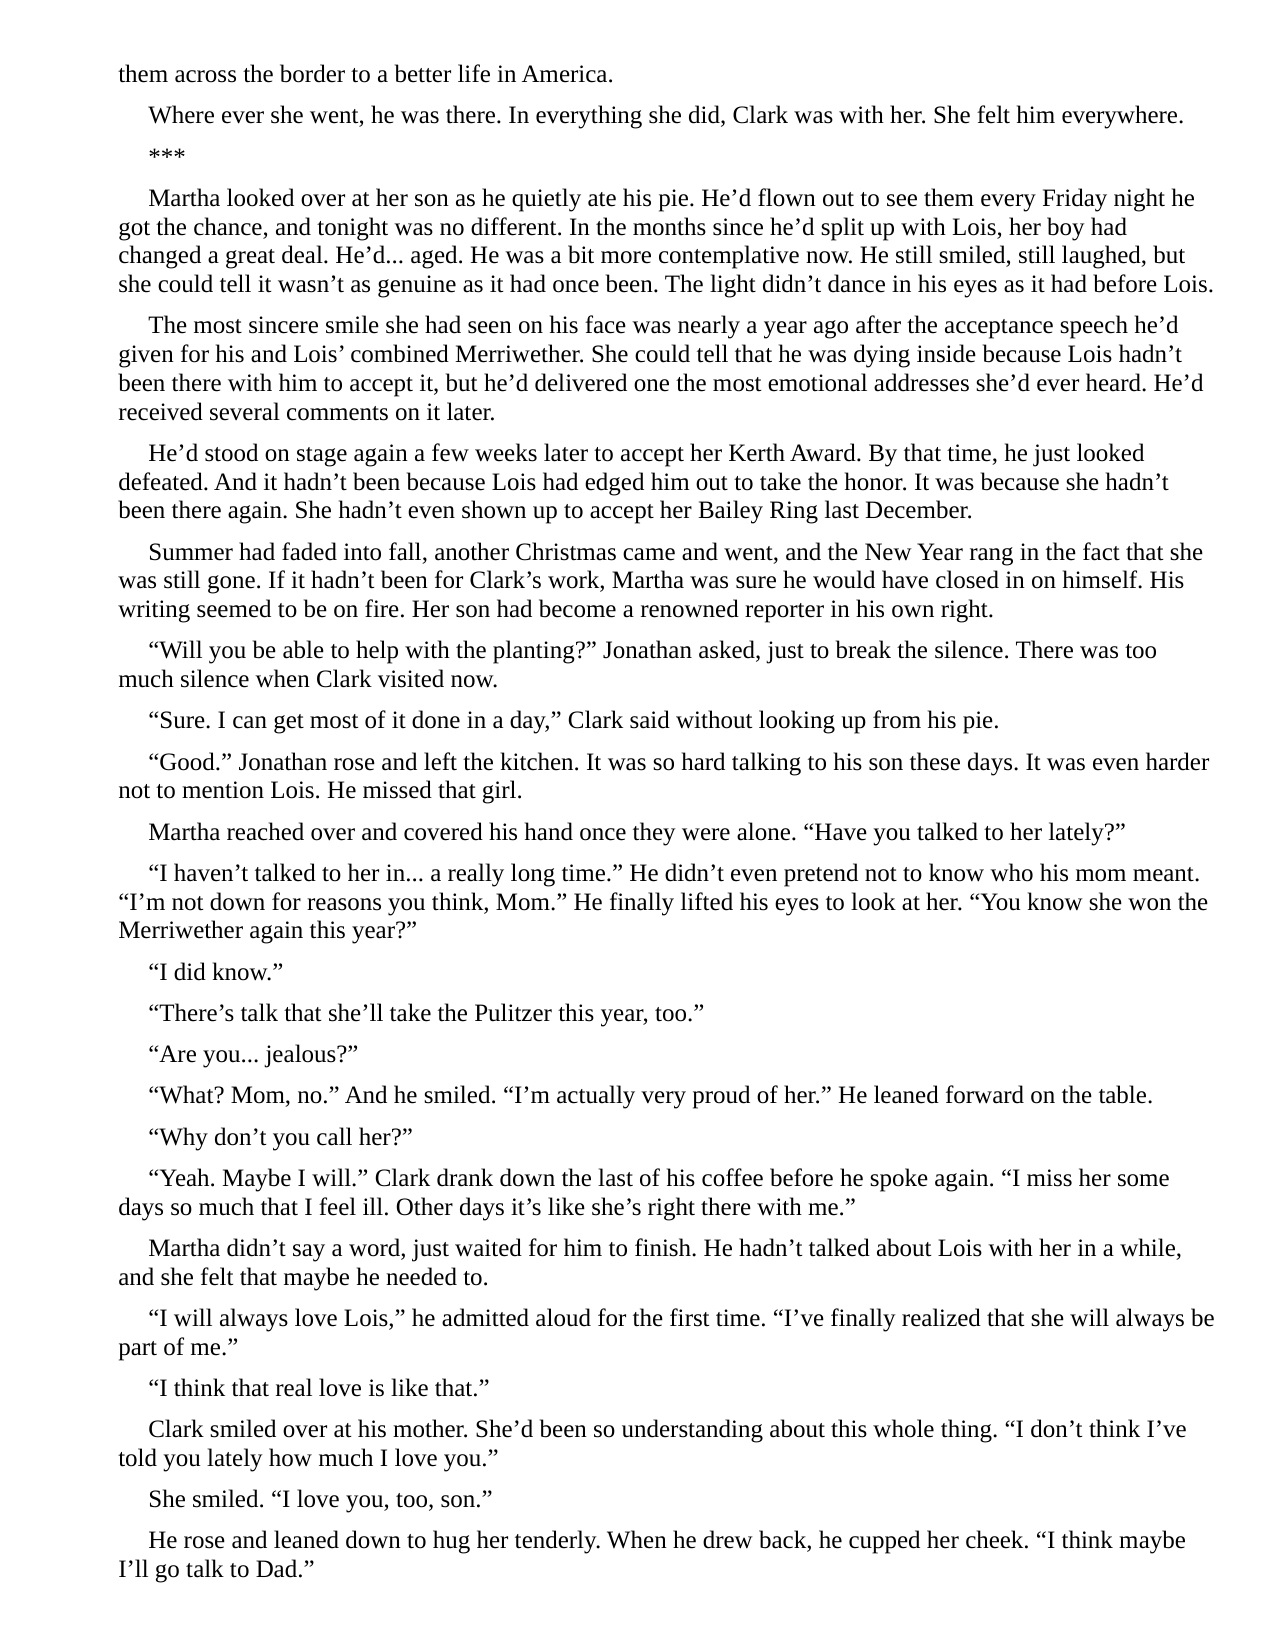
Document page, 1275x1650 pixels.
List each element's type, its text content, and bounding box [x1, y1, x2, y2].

text He’d stood on stage again a few weeks later to accept her Kerth Award. By that time, he just looked defeated. And it hadn’t been because Lois had edged him out to take the honor. It was because she hadn’t been there again. She hadn’t even shown up to accept her Bailey Ring last December. [118, 438, 1216, 524]
text The most sincere smile she had seen on his face was nearly a year ago after the acceptance speech he’d given for his and Lois’ combined Merriwether. She could tell that he was dying inside because Lois hadn’t been there with him to accept it, but he’d delivered one the most emotional addresses she’d ever heard. He’d received several comments on it later. [118, 310, 1216, 425]
text *** [118, 142, 1216, 170]
text Summer had faded into fall, another Christmas came and went, and the New Year rang in the fact that she was still gone. If it hadn’t been for Clark’s work, Martha was sure he would have closed in on himself. His writing seemed to be on fire. Her son had become a renowned reporter in his own right. [118, 537, 1216, 623]
text Martha looked over at her son as he quietly ate his pie. He’d flown out to see them every Friday night he got the chance, and tonight was no different. In the months since he’d split up with Lois, her boy had changed a great deal. He’d... aged. He was a bit more contemplative now. He still smiled, still laughed, but she could tell it wasn’t as genuine as it had once been. The light didn’t dance in his eyes as it had before Lois. [118, 183, 1216, 298]
text He rose and leaned down to hug her tenderly. When he drew back, he cupped her cheek. “I think maybe I’ll go talk to Dad.” [118, 1525, 1216, 1583]
text “What? Mom, no.” And he smiled. “I’m actually very proud of her.” He leaned forward on the table. [118, 1080, 1216, 1109]
text Martha didn’t say a word, just waited for him to finish. He hadn’t talked about Lois with her in a while, and she felt that maybe he needed to. [118, 1233, 1216, 1290]
text Clark smiled over at his mother. She’d been so understanding about this whole thing. “I don’t think I’ve told you lately how much I love you.” [118, 1414, 1216, 1472]
text “I did know.” [118, 957, 1216, 985]
text “I haven’t talked to her in... a really long time.” He didn’t even pretend not to know who his mom meant. “I’m not down for reasons you think, Mom.” He finally lifted his eyes to look at her. “You know she won the Merriwether again this year?” [118, 858, 1216, 944]
text “I will always love Lois,” he admitted aloud for the first time. “I’ve finally realized that she will always be part of me.” [118, 1303, 1216, 1360]
text “Yeah. Maybe I will.” Clark drank down the last of his coffee before he spoke again. “I miss her some days so much that I feel ill. Other days it’s like she’s right there with me.” [118, 1163, 1216, 1220]
text them across the border to a better life in America. [118, 59, 1216, 88]
text “Will you be able to help with the planting?” Jonathan asked, just to break the silence. There was too much silence when Clark visited now. [118, 635, 1216, 693]
text Martha reached over and covered his hand once they were alone. “Have you talked to her lately?” [118, 817, 1216, 845]
text “Good.” Jonathan rose and left the kitchen. It was so hard talking to his son these days. It was even harder not to mention Lois. He missed that girl. [118, 747, 1216, 804]
text “Why don’t you call her?” [118, 1122, 1216, 1150]
text “Are you... jealous?” [118, 1039, 1216, 1068]
text “I think that real love is like that.” [118, 1373, 1216, 1402]
text “Sure. I can get most of it done in a day,” Clark said without looking up from his pie. [118, 705, 1216, 734]
text Where ever she went, he was there. In everything she did, Clark was with her. She felt him everywhere. [118, 100, 1216, 129]
text “There’s talk that she’ll take the Pulitzer this year, too.” [118, 998, 1216, 1027]
text She smiled. “I love you, too, son.” [118, 1484, 1216, 1513]
